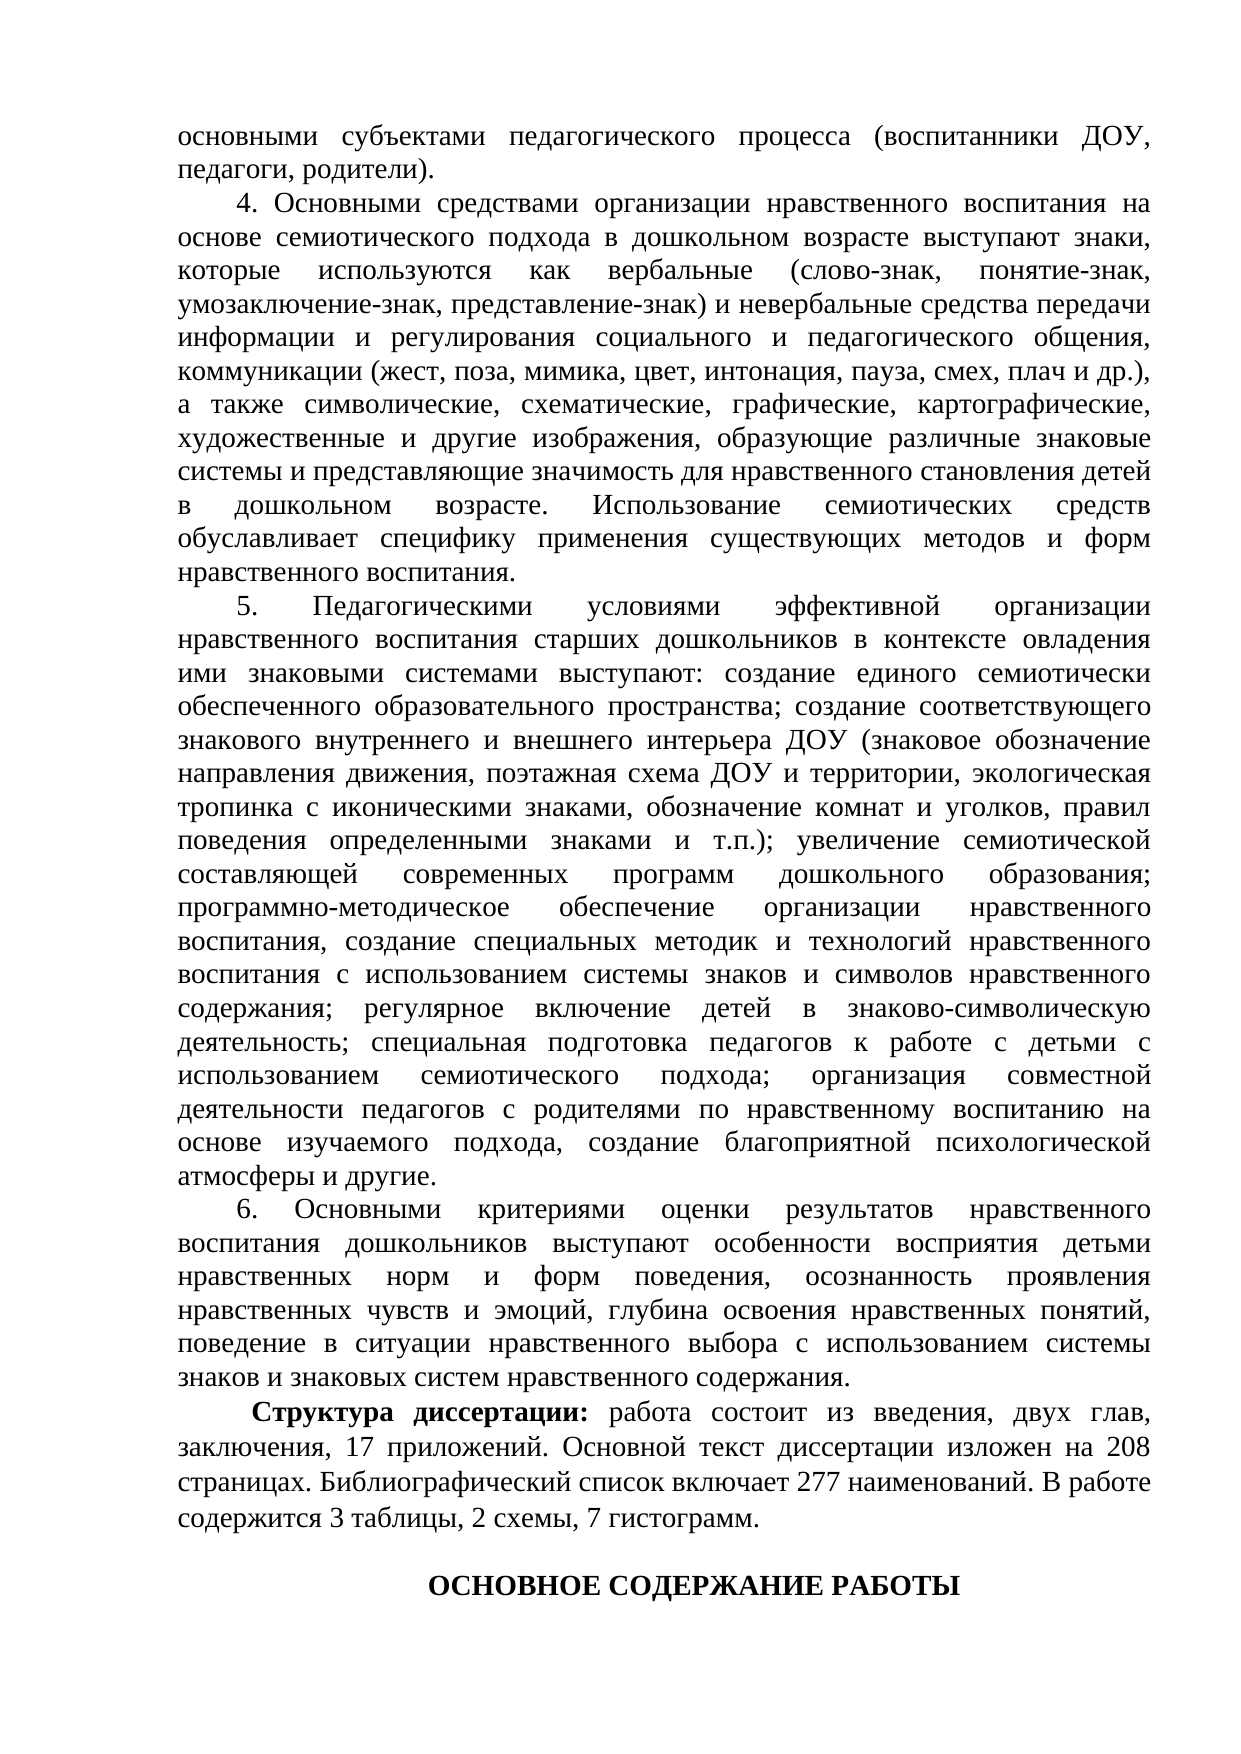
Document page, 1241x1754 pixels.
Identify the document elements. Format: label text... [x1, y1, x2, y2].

text ОСНОВНОЕ СОДЕРЖАНИЕ РАБОТЫ [177, 1568, 1152, 1601]
text основными субъектами педагогического процесса (воспитанники ДОУ, педагоги, родители). [177, 118, 1152, 185]
text 5. Педагогическими условиями эффективной организации нравственного воспитания старших дошкольников в контексте овладения ими знаковыми системами выступают: создание единого семиотически обеспеченного образовательного пространства; создание соответствующего знакового внутреннего и внешнего интерьера ДОУ (знаковое обозначение направления движения, поэтажная схема ДОУ и территории, экологическая тропинка с иконическими знаками, обозначение комнат и уголков, правил поведения определенными знаками и т.п.); увеличение семиотической составляющей современных программ дошкольного образования; программно-методическое обеспечение организации нравственного воспитания, создание специальных методик и технологий нравственного воспитания с использованием системы знаков и символов нравственного содержания; регулярное включение детей в знаково-символическую деятельность; специальная подготовка педагогов к работе с детьми с использованием семиотического подхода; организация совместной деятельности педагогов с родителями по нравственному воспитанию на основе изучаемого подхода, создание благоприятной психологической атмосферы и другие. [177, 588, 1152, 1191]
text Структура диссертации: работа состоит из введения, двух глав, заключения, 17 приложений. Основной текст диссертации изложен на 208 страницах. Библиографический список включает 277 наименований. В работе содержится 3 таблицы, 2 схемы, 7 гистограмм. [177, 1393, 1152, 1534]
text 6. Основными критериями оценки результатов нравственного воспитания дошкольников выступают особенности восприятия детьми нравственных норм и форм поведения, осознанность проявления нравственных чувств и эмоций, глубина освоения нравственных понятий, поведение в ситуации нравственного выбора с использованием системы знаков и знаковых систем нравственного содержания. [177, 1191, 1152, 1393]
text 4. Основными средствами организации нравственного воспитания на основе семиотического подхода в дошкольном возрасте выступают знаки, которые используются как вербальные (слово-знак, понятие-знак, умозаключение-знак, представление-знак) и невербальные средства передачи информации и регулирования социального и педагогического общения, коммуникации (жест, поза, мимика, цвет, интонация, пауза, смех, плач и др.), а также символические, схематические, графические, картографические, художественные и другие изображения, образующие различные знаковые системы и представляющие значимость для нравственного становления детей в дошкольном возрасте. Использование семиотических средств обуславливает специфику применения существующих методов и форм нравственного воспитания. [177, 185, 1152, 588]
